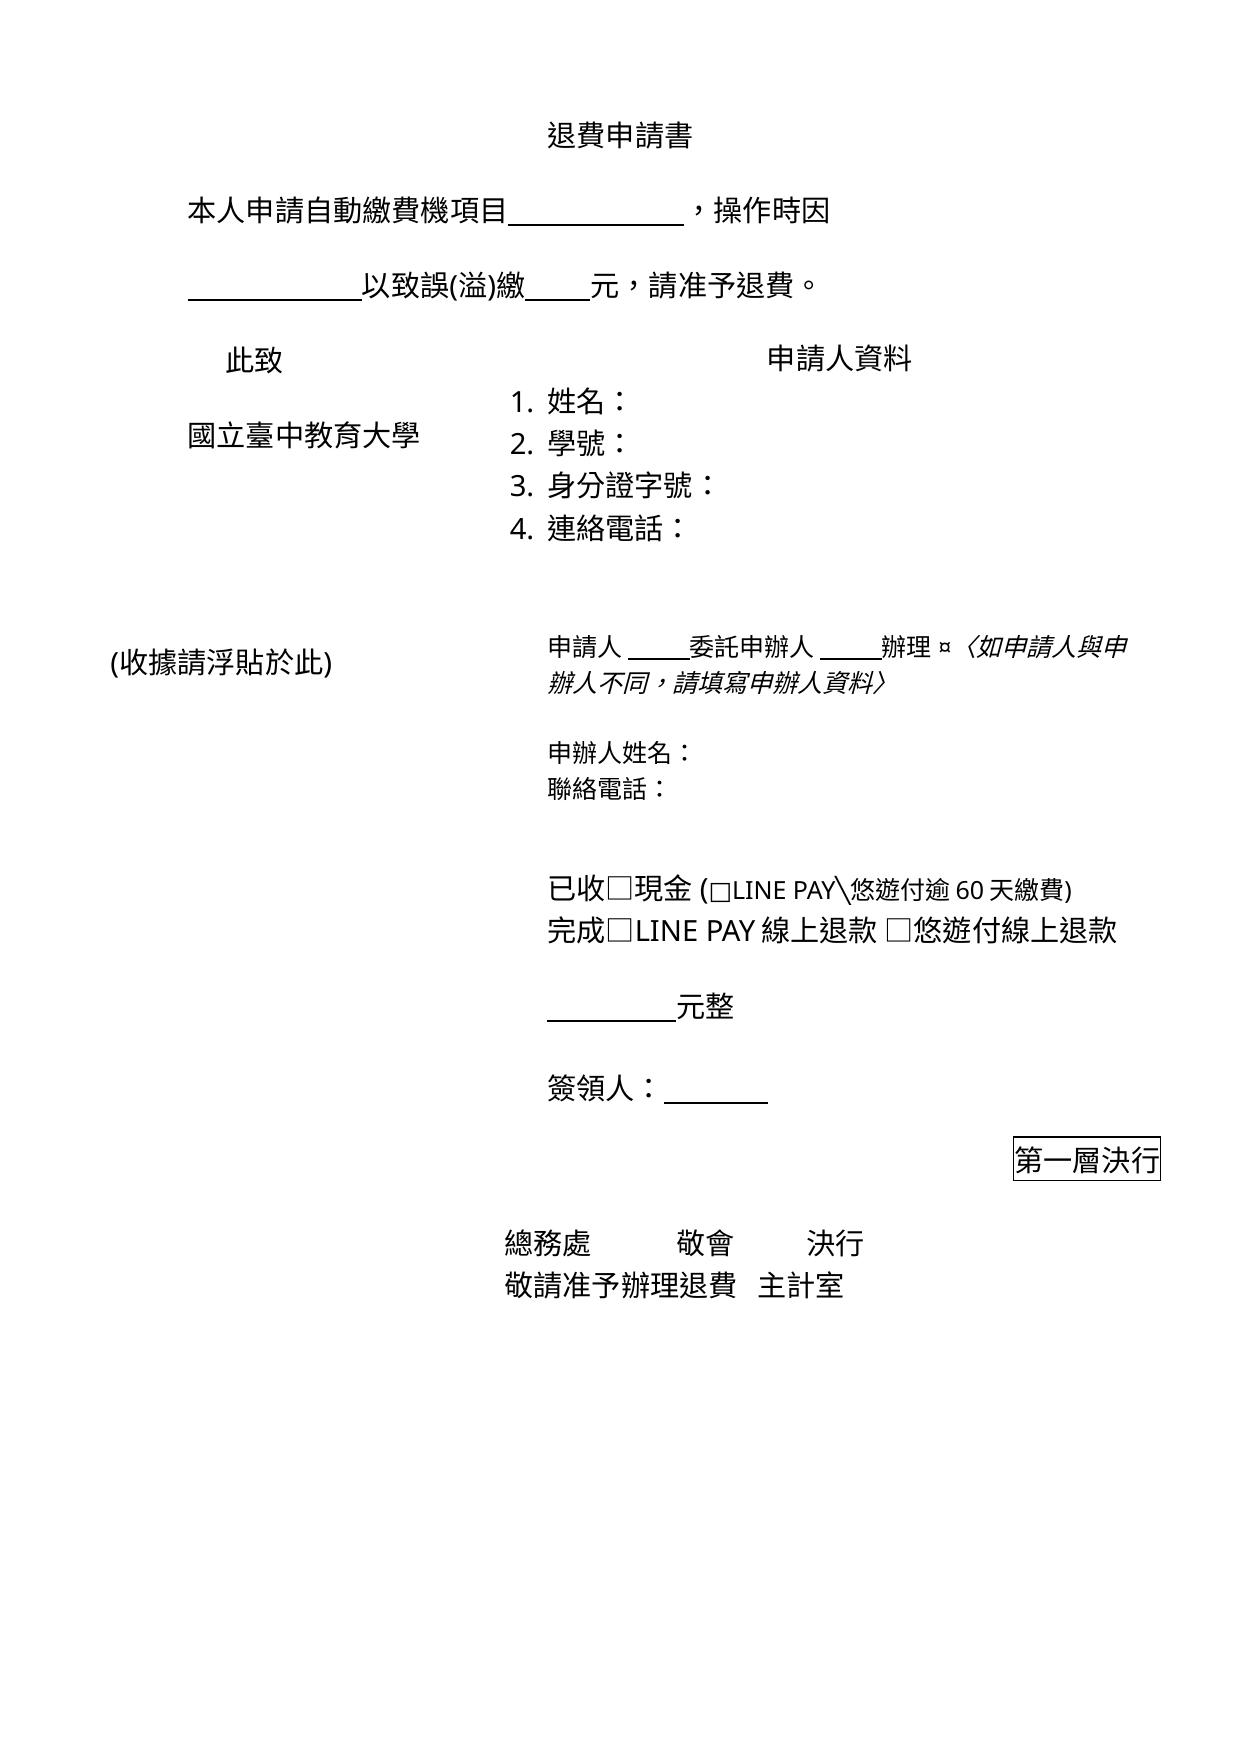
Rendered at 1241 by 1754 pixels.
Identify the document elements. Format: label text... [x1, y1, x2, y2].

list 學號： [532, 421, 1132, 463]
text 申請人資料 [547, 336, 1132, 378]
text 本人申請自動繳費機項目 ，操作時因 [187, 171, 1053, 246]
text 已收□現金 (□LINE PAY╲悠遊付逾60天繳費) [547, 866, 1132, 908]
text 申辦人姓名： [547, 734, 1132, 770]
text 此致 [187, 321, 1053, 396]
list 連絡電話： [532, 505, 1132, 548]
text 元整 [547, 984, 1132, 1026]
text 完成□LINE PAY線上退款 □悠遊付線上退款 [547, 908, 1132, 950]
text 總務處 敬會 決行 [504, 1220, 1190, 1263]
text 第一層決行 [1014, 1138, 1160, 1180]
list 身分證字號： [532, 463, 1132, 505]
text 退費申請書 [187, 96, 1053, 171]
text 以致誤(溢)繳 元，請准予退費。 [187, 246, 1053, 321]
text (收據請浮貼於此) [110, 640, 374, 682]
text 申請人 委託申辦人 辦理 ¤〈如申請人與申辦人不同，請填寫申辦人資料〉 [547, 627, 1132, 699]
text [504, 1136, 1013, 1181]
text 聯絡電話： [547, 770, 1132, 806]
text 簽領人： [547, 1066, 1132, 1108]
text 國立臺中教育大學 [187, 396, 532, 471]
text 敬請准予辦理退費 主計室 [504, 1263, 1190, 1305]
list 姓名： [532, 378, 1132, 421]
